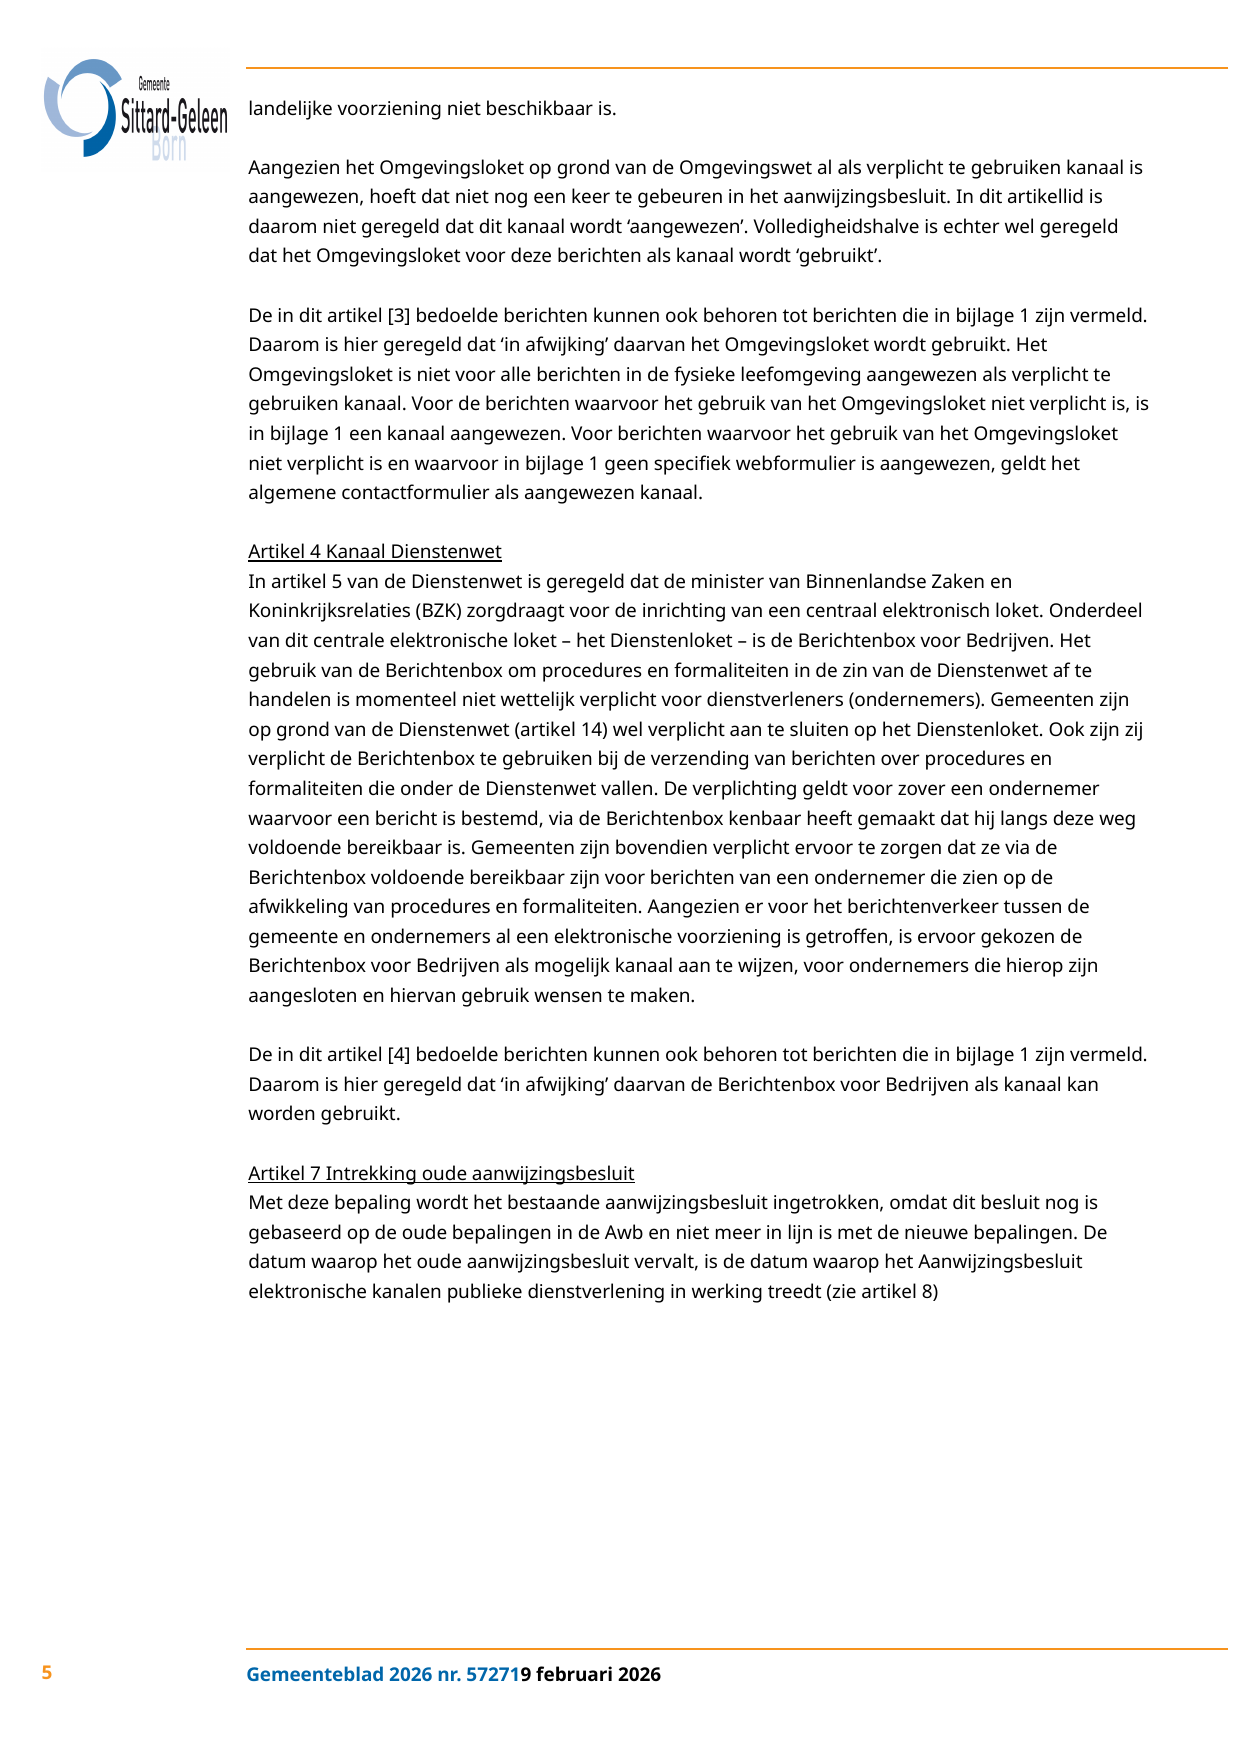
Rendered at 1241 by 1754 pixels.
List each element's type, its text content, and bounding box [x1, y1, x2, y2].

text In artikel 5 van de Dienstenwet is geregeld dat de minister van Binnenlandse Zaken en Koninkrijksrelaties (BZK) zorgdraagt voor de inrichting van een centraal elektronisch loket. Onderdeel van dit centrale elektronische loket – het Dienstenloket – is de Berichtenbox voor Bedrijven. Het gebruik van de Berichtenbox om procedures en formaliteiten in de zin van de Dienstenwet af te handelen is momenteel niet wettelijk verplicht voor dienstverleners (ondernemers). Gemeenten zijn op grond van de Dienstenwet (artikel 14) wel verplicht aan te sluiten op het Dienstenloket. Ook zijn zij verplicht de Berichtenbox te gebruiken bij de verzending van berichten over procedures en formaliteiten die onder de Dienstenwet vallen. De verplichting geldt voor zover een ondernemer waarvoor een bericht is bestemd, via de Berichtenbox kenbaar heeft gemaakt dat hij langs deze weg voldoende bereikbaar is. Gemeenten zijn bovendien verplicht ervoor te zorgen dat ze via de Berichtenbox voldoende bereikbaar zijn voor berichten van een ondernemer die zien op de afwikkeling van procedures en formaliteiten. Aangezien er voor het berichtenverkeer tussen de gemeente en ondernemers al een elektronische voorziening is getroffen, is ervoor gekozen de Berichtenbox voor Bedrijven als mogelijk kanaal aan te wijzen, voor ondernemers die hierop zijn aangesloten en hiervan gebruik wensen te maken. [248, 568, 1152, 1008]
text landelijke voorziening niet beschikbaar is. [248, 95, 1152, 121]
text Artikel 7 Intrekking oude aanwijzingsbesluit [248, 1160, 1152, 1186]
picture [41, 47, 231, 172]
text Met deze bepaling wordt het bestaande aanwijzingsbesluit ingetrokken, omdat dit besluit nog is gebaseerd op de oude bepalingen in de Awb en niet meer in lijn is met de nieuwe bepalingen. De datum waarop het oude aanwijzingsbesluit vervalt, is de datum waarop het Aanwijzingsbesluit elektronische kanalen publieke dienstverlening in werking treedt (zie artikel 8) [248, 1189, 1152, 1304]
text Artikel 4 Kanaal Dienstenwet [248, 538, 1152, 564]
text De in dit artikel [4] bedoelde berichten kunnen ook behoren tot berichten die in bijlage 1 zijn vermeld. Daarom is hier geregeld dat ‘in afwijking’ daarvan de Berichtenbox voor Bedrijven als kanaal kan worden gebruikt. [248, 1041, 1152, 1126]
text De in dit artikel [3] bedoelde berichten kunnen ook behoren tot berichten die in bijlage 1 zijn vermeld. Daarom is hier geregeld dat ‘in afwijking’ daarvan het Omgevingsloket wordt gebruikt. Het Omgevingsloket is niet voor alle berichten in de fysieke leefomgeving aangewezen als verplicht te gebruiken kanaal. Voor de berichten waarvoor het gebruik van het Omgevingsloket niet verplicht is, is in bijlage 1 een kanaal aangewezen. Voor berichten waarvoor het gebruik van het Omgevingsloket niet verplicht is en waarvoor in bijlage 1 geen specifiek webformulier is aangewezen, geldt het algemene contactformulier als aangewezen kanaal. [248, 302, 1152, 505]
text Aangezien het Omgevingsloket op grond van de Omgevingswet al als verplicht te gebruiken kanaal is aangewezen, hoeft dat niet nog een keer te gebeuren in het aanwijzingsbesluit. In dit artikellid is daarom niet geregeld dat dit kanaal wordt ‘aangewezen’. Volledigheidshalve is echter wel geregeld dat het Omgevingsloket voor deze berichten als kanaal wordt ‘gebruikt’. [248, 154, 1152, 268]
